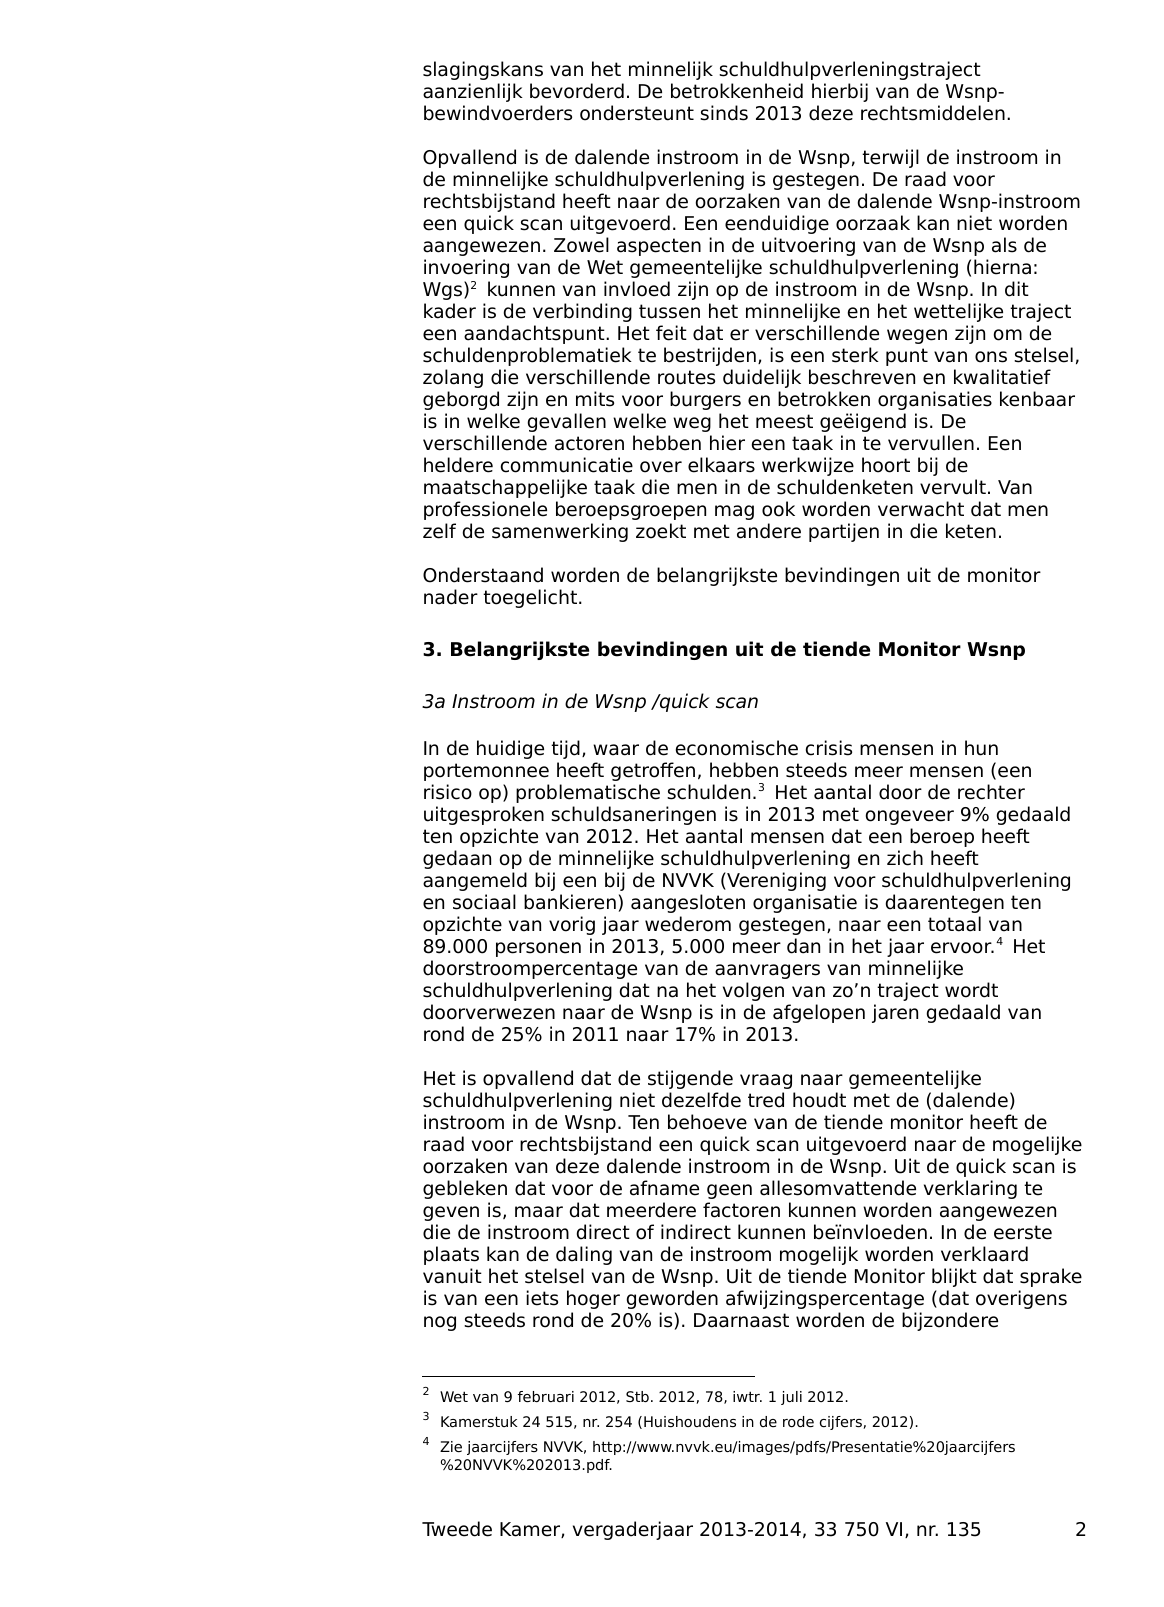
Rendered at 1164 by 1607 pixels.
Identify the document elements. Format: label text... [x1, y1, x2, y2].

subtitle 3a Instroom in de Wsnp /quick scan [422, 691, 1087, 713]
text Het is opvallend dat de stijgende vraag naar gemeentelijke schuldhulpverlening niet dezelfde tred houdt met de (dalende) instroom in de Wsnp. Ten behoeve van de tiende monitor heeft de raad voor rechtsbijstand een quick scan uitgevoerd naar de mogelijke oorzaken van deze dalende instroom in de Wsnp. Uit de quick scan is gebleken dat voor de afname geen allesomvattende verklaring te geven is, maar dat meerdere factoren kunnen worden aangewezen die de instroom direct of indirect kunnen beïnvloeden. In de eerste plaats kan de daling van de instroom mogelijk worden verklaard vanuit het stelsel van de Wsnp. Uit de tiende Monitor blijkt dat sprake is van een iets hoger geworden afwijzingspercentage (dat overigens nog steeds rond de 20% is). Daarnaast worden de bijzondere [422, 1068, 1087, 1332]
subtitle 3. Belangrijkste bevindingen uit de tiende Monitor Wsnp [422, 639, 1087, 661]
text Onderstaand worden de belangrijkste bevindingen uit de monitor nader toegelicht. [422, 565, 1087, 609]
text Wet van 9 februari 2012, Stb. 2012, 78, iwtr. 1 juli 2012. [422, 1385, 1087, 1407]
text Zie jaarcijfers NVVK, http://www.nvvk.eu/images/pdfs/Presentatie%20jaarcijfers%20NVVK%202013.pdf. [422, 1435, 1087, 1474]
text Kamerstuk 24 515, nr. 254 (Huishoudens in de rode cijfers, 2012). [422, 1410, 1087, 1432]
text In de huidige tijd, waar de economische crisis mensen in hun portemonnee heeft getroffen, hebben steeds meer mensen (een risico op) problematische schulden. Het aantal door de rechter uitgesproken schuldsaneringen is in 2013 met ongeveer 9% gedaald ten opzichte van 2012. Het aantal mensen dat een beroep heeft gedaan op de minnelijke schuldhulpverlening en zich heeft aangemeld bij een bij de NVVK (Vereniging voor schuldhulpverlening en sociaal bankieren) aangesloten organisatie is daarentegen ten opzichte van vorig jaar wederom gestegen, naar een totaal van 89.000 personen in 2013, 5.000 meer dan in het jaar ervoor. Het doorstroompercentage van de aanvragers van minnelijke schuldhulpverlening dat na het volgen van zo’n traject wordt doorverwezen naar de Wsnp is in de afgelopen jaren gedaald van rond de 25% in 2011 naar 17% in 2013. [422, 738, 1087, 1046]
text slagingskans van het minnelijk schuldhulpverleningstraject aanzienlijk bevorderd. De betrokkenheid hierbij van de Wsnp-bewindvoerders ondersteunt sinds 2013 deze rechtsmiddelen. [422, 59, 1087, 125]
text Opvallend is de dalende instroom in de Wsnp, terwijl de instroom in de minnelijke schuldhulpverlening is gestegen. De raad voor rechtsbijstand heeft naar de oorzaken van de dalende Wsnp-instroom een quick scan uitgevoerd. Een eenduidige oorzaak kan niet worden aangewezen. Zowel aspecten in de uitvoering van de Wsnp als de invoering van de Wet gemeentelijke schuldhulpverlening (hierna: Wgs) kunnen van invloed zijn op de instroom in de Wsnp. In dit kader is de verbinding tussen het minnelijke en het wettelijke traject een aandachtspunt. Het feit dat er verschillende wegen zijn om de schuldenproblematiek te bestrijden, is een sterk punt van ons stelsel, zolang die verschillende routes duidelijk beschreven en kwalitatief geborgd zijn en mits voor burgers en betrokken organisaties kenbaar is in welke gevallen welke weg het meest geëigend is. De verschillende actoren hebben hier een taak in te vervullen. Een heldere communicatie over elkaars werkwijze hoort bij de maatschappelijke taak die men in de schuldenketen vervult. Van professionele beroepsgroepen mag ook worden verwacht dat men zelf de samenwerking zoekt met andere partijen in die keten. [422, 147, 1087, 543]
